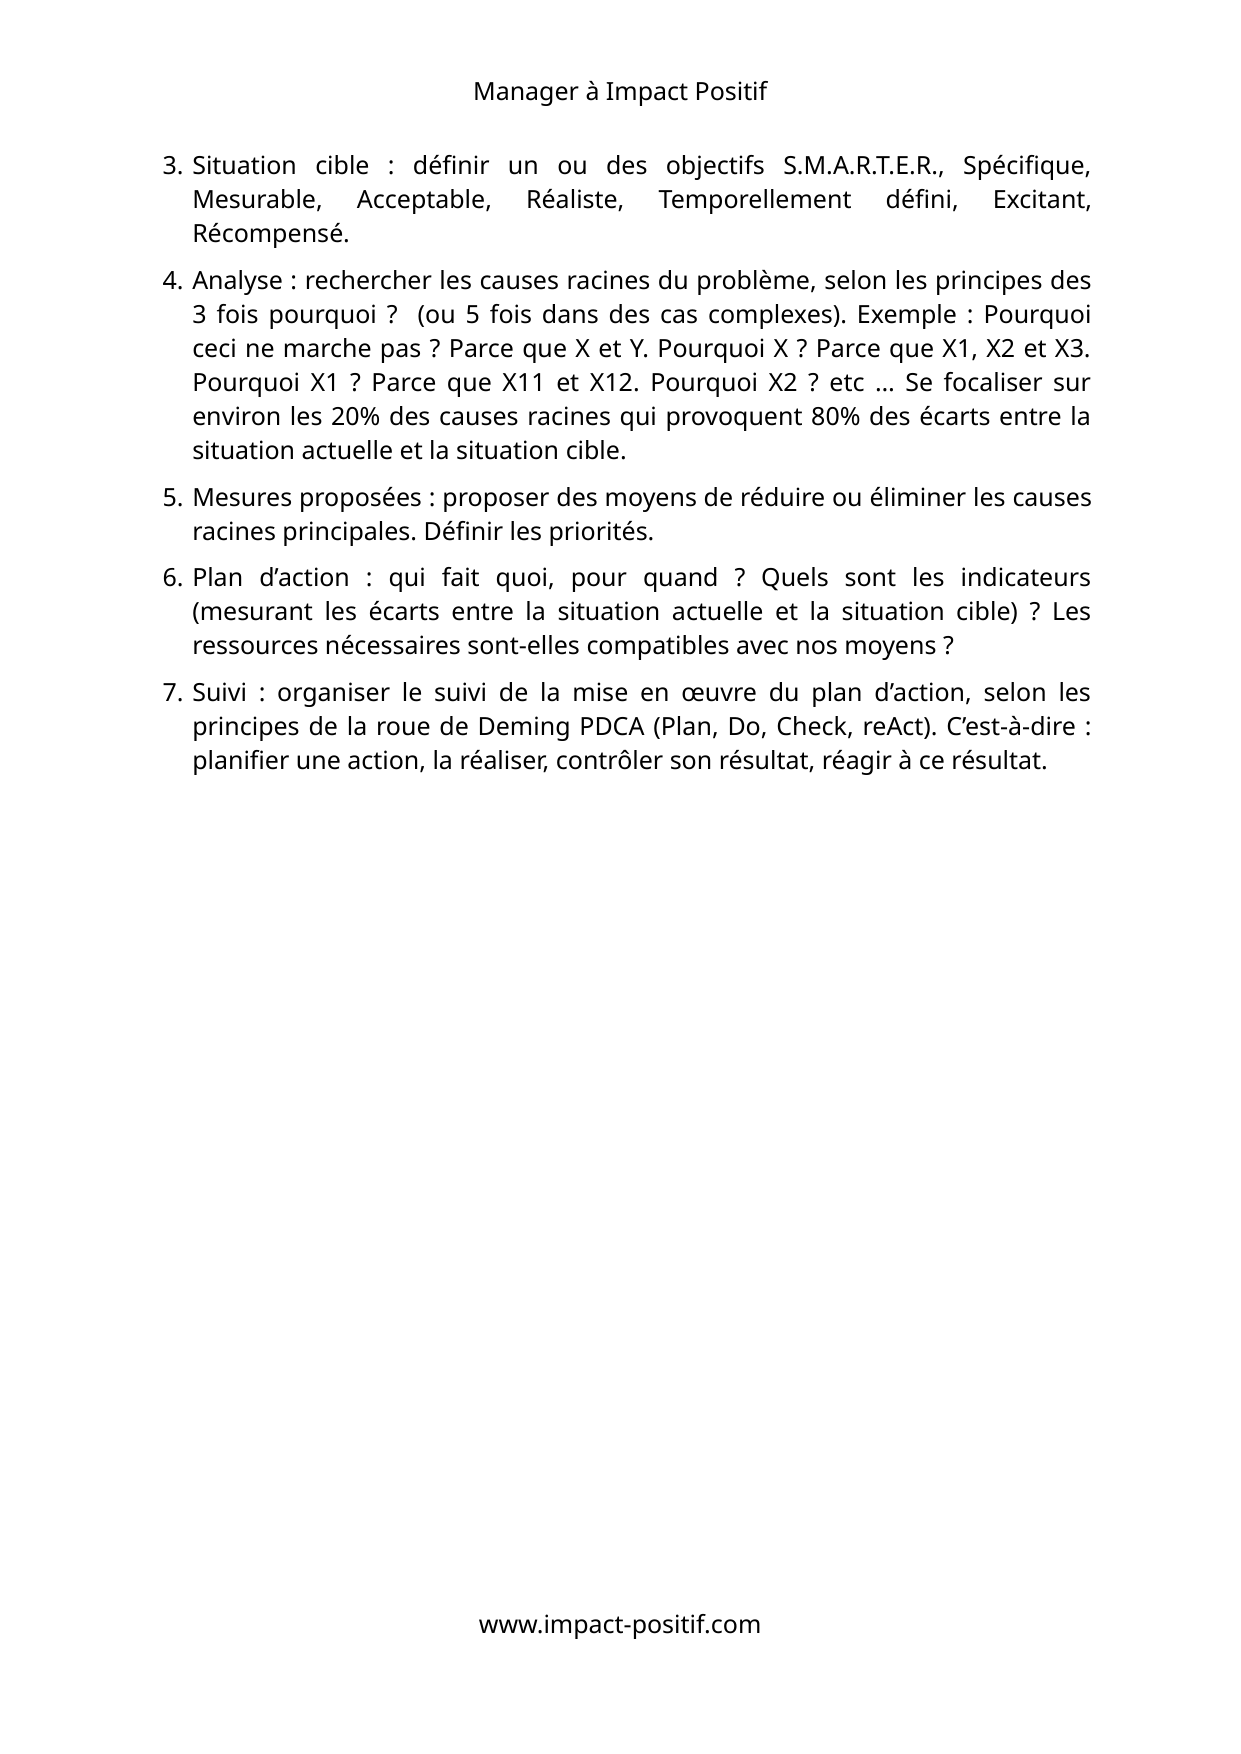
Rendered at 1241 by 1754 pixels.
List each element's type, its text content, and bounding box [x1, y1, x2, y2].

list Plan d’action : qui fait quoi, pour quand ? Quels sont les indicateurs (mesurant les écarts entre la situation actuelle et la situation cible) ? Les ressources nécessaires sont-elles compatibles avec nos moyens ? [162, 560, 1093, 662]
list Suivi : organiser le suivi de la mise en œuvre du plan d’action, selon les principes de la roue de Deming PDCA (Plan, Do, Check, reAct). C’est-à-dire : planifier une action, la réaliser, contrôler son résultat, réagir à ce résultat. [162, 674, 1093, 777]
list Mesures proposées : proposer des moyens de réduire ou éliminer les causes racines principales. Définir les priorités. [162, 479, 1093, 547]
list Situation cible : définir un ou des objectifs S.M.A.R.T.E.R., Spécifique, Mesurable, Acceptable, Réaliste, Temporellement défini, Excitant, Récompensé. [162, 148, 1093, 250]
list Analyse : rechercher les causes racines du problème, selon les principes des 3 fois pourquoi ? (ou 5 fois dans des cas complexes). Exemple : Pourquoi ceci ne marche pas ? Parce que X et Y. Pourquoi X ? Parce que X1, X2 et X3. Pourquoi X1 ? Parce que X11 et X12. Pourquoi X2 ? etc … Se focaliser sur environ les 20% des causes racines qui provoquent 80% des écarts entre la situation actuelle et la situation cible. [162, 262, 1093, 467]
